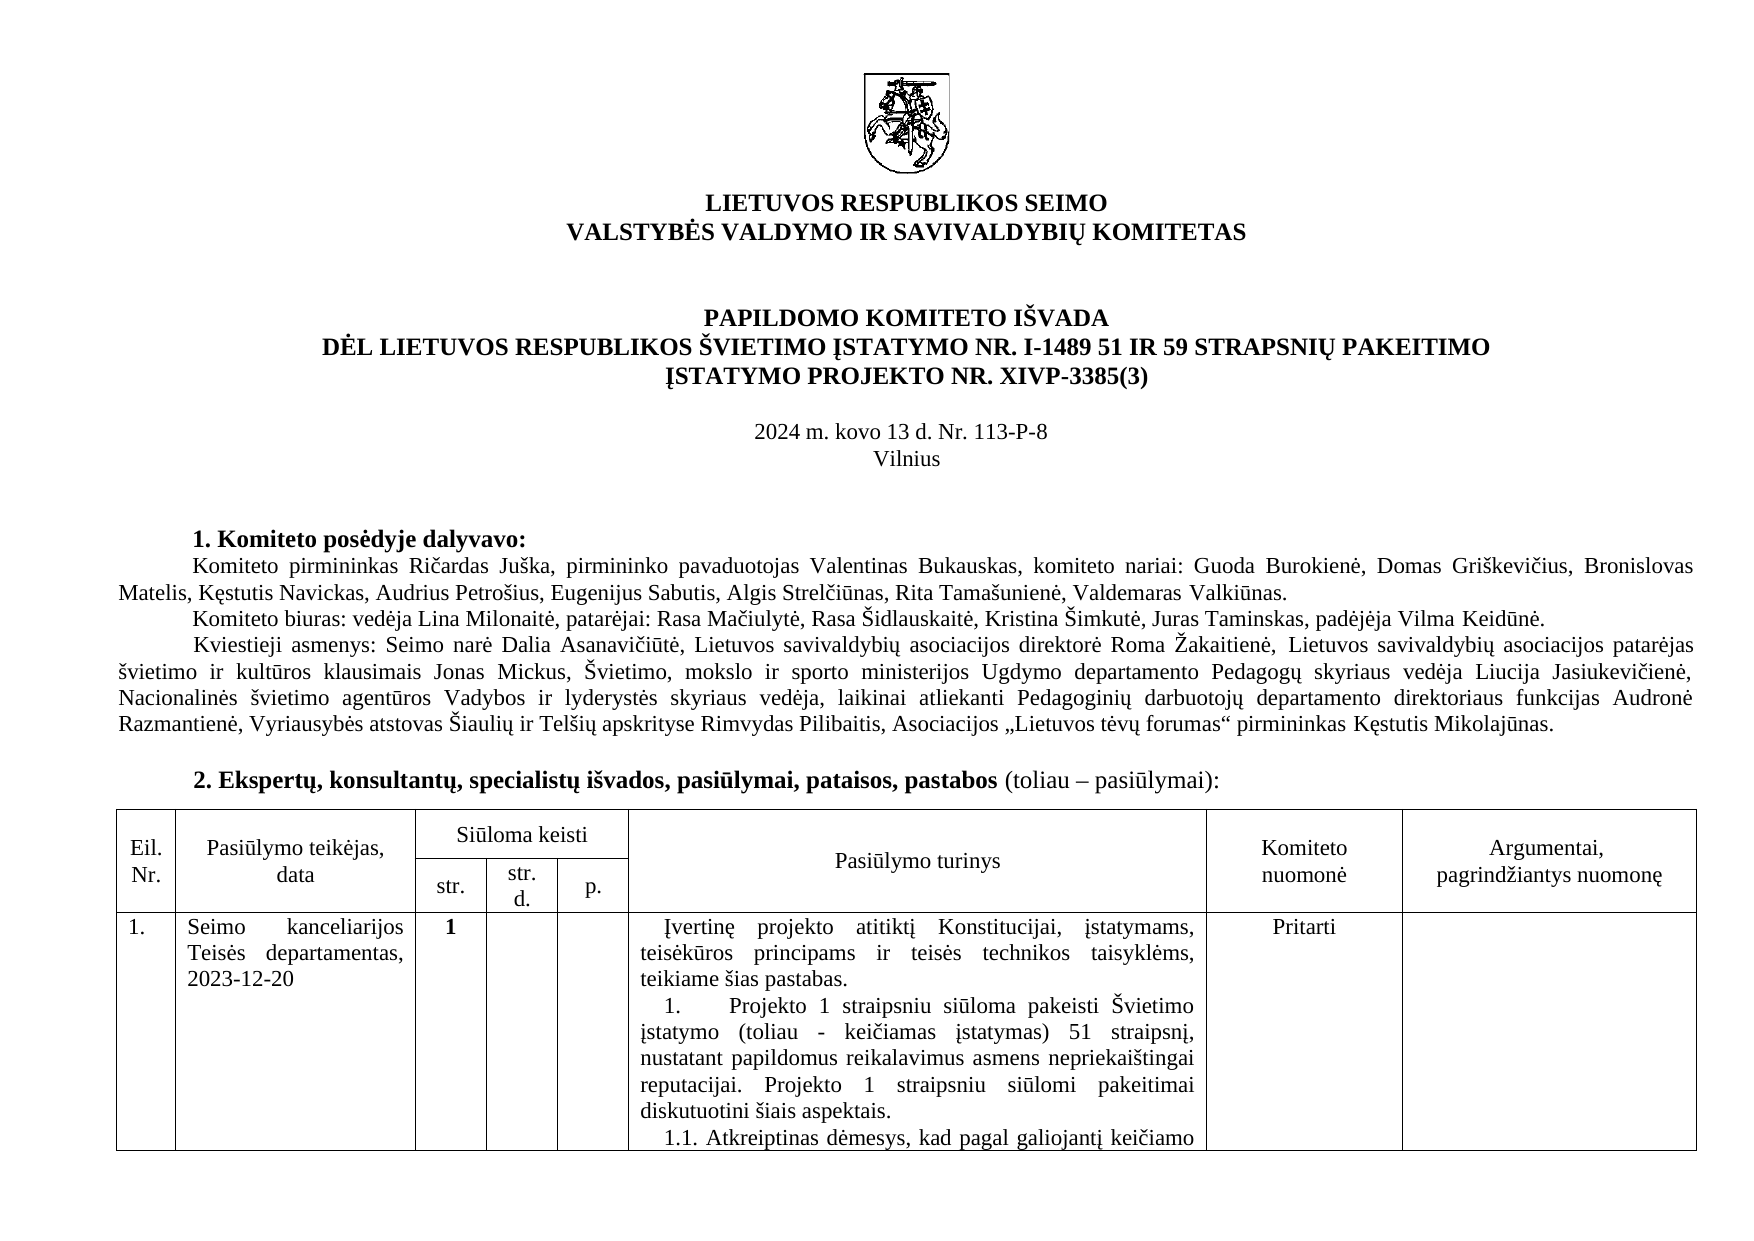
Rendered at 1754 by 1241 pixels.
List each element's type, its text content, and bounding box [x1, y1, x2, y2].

text 2024 m. kovo 13 d. Nr. 113-P-8 [118, 418, 1695, 444]
table_cell [558, 913, 628, 1150]
table_header Pasiūlymo turinys [629, 810, 1206, 912]
table_cell Įvertinę projekto atitiktį Konstitucijai, įstatymams, teisėkūros principams ir teisės technikos taisyklėms, teikiame šias pastabas. 1. Projekto 1 straipsniu siūloma pakeisti Švietimo įstatymo (toliau - keičiamas įstatymas) 51 straipsnį, nustatant papildomus reikalavimus asmens nepriekaištingai reputacijai. Projekto 1 straipsniu siūlomi pakeitimai diskutuotini šiais aspektais. 1.1. Atkreiptinas dėmesys, kad pagal galiojantį keičiamo [629, 913, 1206, 1150]
text Vilnius [118, 444, 1695, 471]
table_header Pasiūlymo teikėjas, data [176, 810, 415, 912]
table_cell str. d. [487, 859, 557, 912]
text 1. Komiteto posėdyje dalyvavo: [118, 524, 1695, 552]
text Komiteto biuras: vedėja Lina Milonaitė, patarėjai: Rasa Mačiulytė, Rasa Šidlauskaitė, Kristina Šimkutė, Juras Taminskas, padėjėja Vilma Keidūnė. [118, 605, 1695, 631]
table_cell [117, 913, 175, 1150]
text Komiteto pirmininkas Ričardas Juška, pirmininko pavaduotojas Valentinas Bukauskas, komiteto nariai: Guoda Burokienė, Domas Griškevičius, Bronislovas Matelis, Kęstutis Navickas, Audrius Petrošius, Eugenijus Sabutis, Algis Strelčiūnas, Rita Tamašunienė, Valdemaras Valkiūnas. [118, 552, 1695, 605]
table_header Komiteto nuomonė [1207, 810, 1402, 912]
table_cell str. [416, 859, 486, 912]
text Kviestieji asmenys: Seimo narė Dalia Asanavičiūtė, Lietuvos savivaldybių asociacijos direktorė Roma Žakaitienė, Lietuvos savivaldybių asociacijos patarėjas švietimo ir kultūros klausimais Jonas Mickus, Švietimo, mokslo ir sporto ministerijos Ugdymo departamento Pedagogų skyriaus vedėja Liucija Jasiukevičienė, Nacionalinės švietimo agentūros Vadybos ir lyderystės skyriaus vedėja, laikinai atliekanti Pedagoginių darbuotojų departamento direktoriaus funkcijas Audronė Razmantienė, Vyriausybės atstovas Šiaulių ir Telšių apskrityse Rimvydas Pilibaitis, Asociacijos „Lietuvos tėvų forumas“ pirmininkas Kęstutis Mikolajūnas. [118, 631, 1695, 737]
subtitle DĖL LIETUVOS RESPUBLIKOS ŠVIETIMO ĮSTATYMO NR. I-1489 51 IR 59 STRAPSNIŲ PAKEITIMO [118, 332, 1695, 361]
table_header Eil. Nr. [117, 810, 175, 912]
table_cell 1 [416, 913, 486, 1150]
table_cell [487, 913, 557, 1150]
text VALSTYBĖS VALDYMO IR SAVIVALDYBIŲ KOMITETAS [118, 217, 1695, 246]
text LIETUVOS RESPUBLIKOS SEIMO [118, 188, 1695, 217]
text 2. Ekspertų, konsultantų, specialistų išvados, pasiūlymai, pataisos, pastabos (toliau – pasiūlymai): [118, 766, 1695, 794]
table_cell [1403, 913, 1696, 1150]
subtitle PAPILDOMO KOMITETO IŠVADA [118, 303, 1695, 332]
table_cell Pritarti [1207, 913, 1402, 1150]
table_header Argumentai, pagrindžiantys nuomonę [1403, 810, 1696, 912]
table_header Siūloma keisti [416, 810, 628, 858]
table_cell p. [558, 859, 628, 912]
table_cell Seimo kanceliarijos Teisės departamentas, 2023-12-20 [176, 913, 415, 1150]
subtitle ĮSTATYMO PROJEKTO Nr. XIVP-3385(3) [118, 361, 1695, 389]
